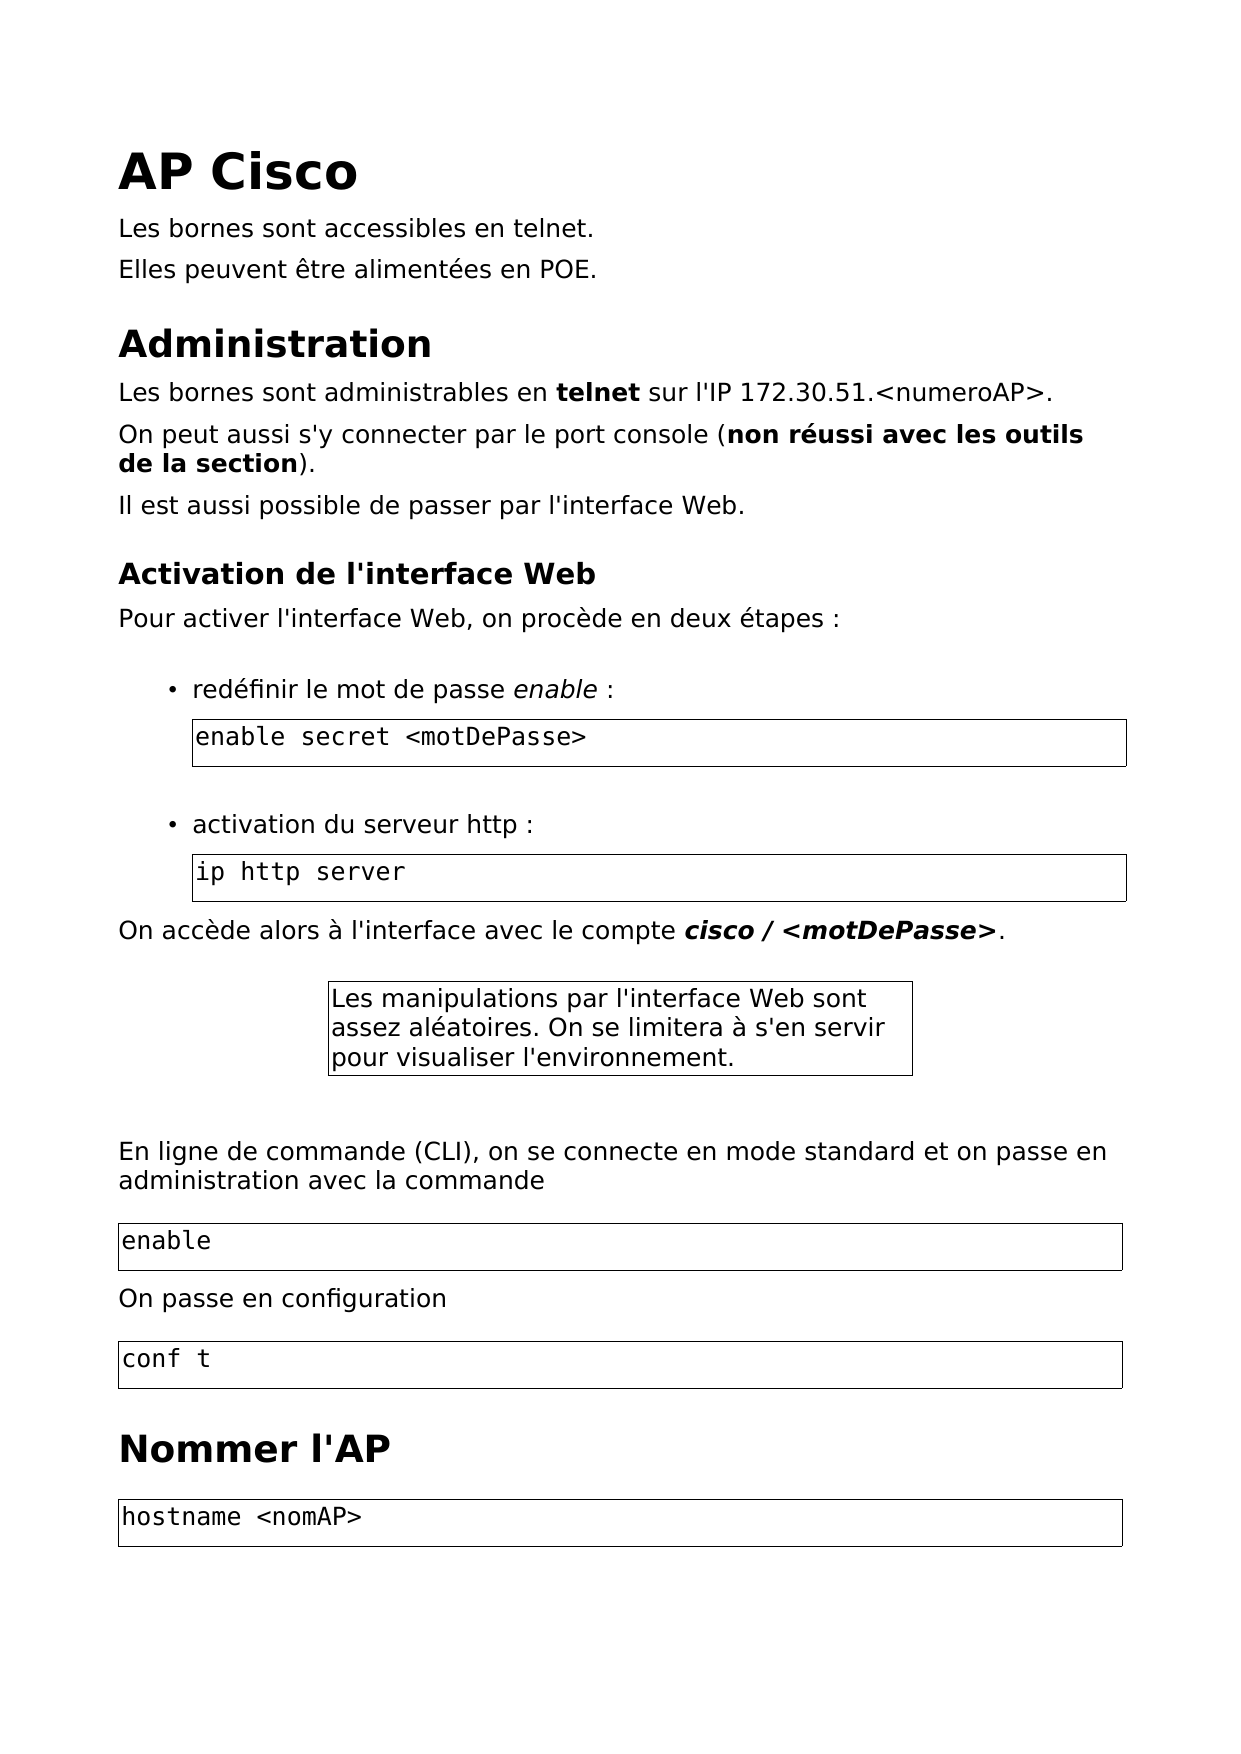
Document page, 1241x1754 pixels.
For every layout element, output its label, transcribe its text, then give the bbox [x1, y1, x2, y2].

table_header enable secret <motDePasse> [193, 720, 1126, 766]
table_header Les manipulations par l'interface Web sont assez aléatoires. On se limitera à s'en servir pour visualiser l'environnement. [329, 982, 912, 1075]
text On accède alors à l'interface avec le compte cisco / <motDePasse>. [118, 916, 1122, 945]
table_header enable [119, 1224, 1122, 1270]
table_header hostname <nomAP> [119, 1500, 1122, 1546]
list activation du serveur http : [177, 810, 1122, 839]
table_header ip http server [193, 855, 1126, 901]
subtitle Activation de l'interface Web [118, 557, 1122, 591]
text En ligne de commande (CLI), on se connecte en mode standard et on passe en administration avec la commande [118, 1137, 1122, 1196]
text Les bornes sont administrables en telnet sur l'IP 172.30.51.<numeroAP>. [118, 378, 1122, 407]
subtitle Nommer l'AP [118, 1428, 1122, 1472]
text Il est aussi possible de passer par l'interface Web. [118, 491, 1122, 520]
text On peut aussi s'y connecter par le port console (non réussi avec les outils de la section). [118, 420, 1122, 478]
text Elles peuvent être alimentées en POE. [118, 256, 1122, 285]
list redéfinir le mot de passe enable : [177, 675, 1122, 704]
subtitle AP Cisco [118, 143, 1122, 201]
text Les bornes sont accessibles en telnet. [118, 214, 1122, 243]
text Pour activer l'interface Web, on procède en deux étapes : [118, 604, 1122, 633]
text On passe en configuration [118, 1285, 1122, 1314]
subtitle Administration [118, 322, 1122, 366]
table_header conf t [119, 1342, 1122, 1388]
